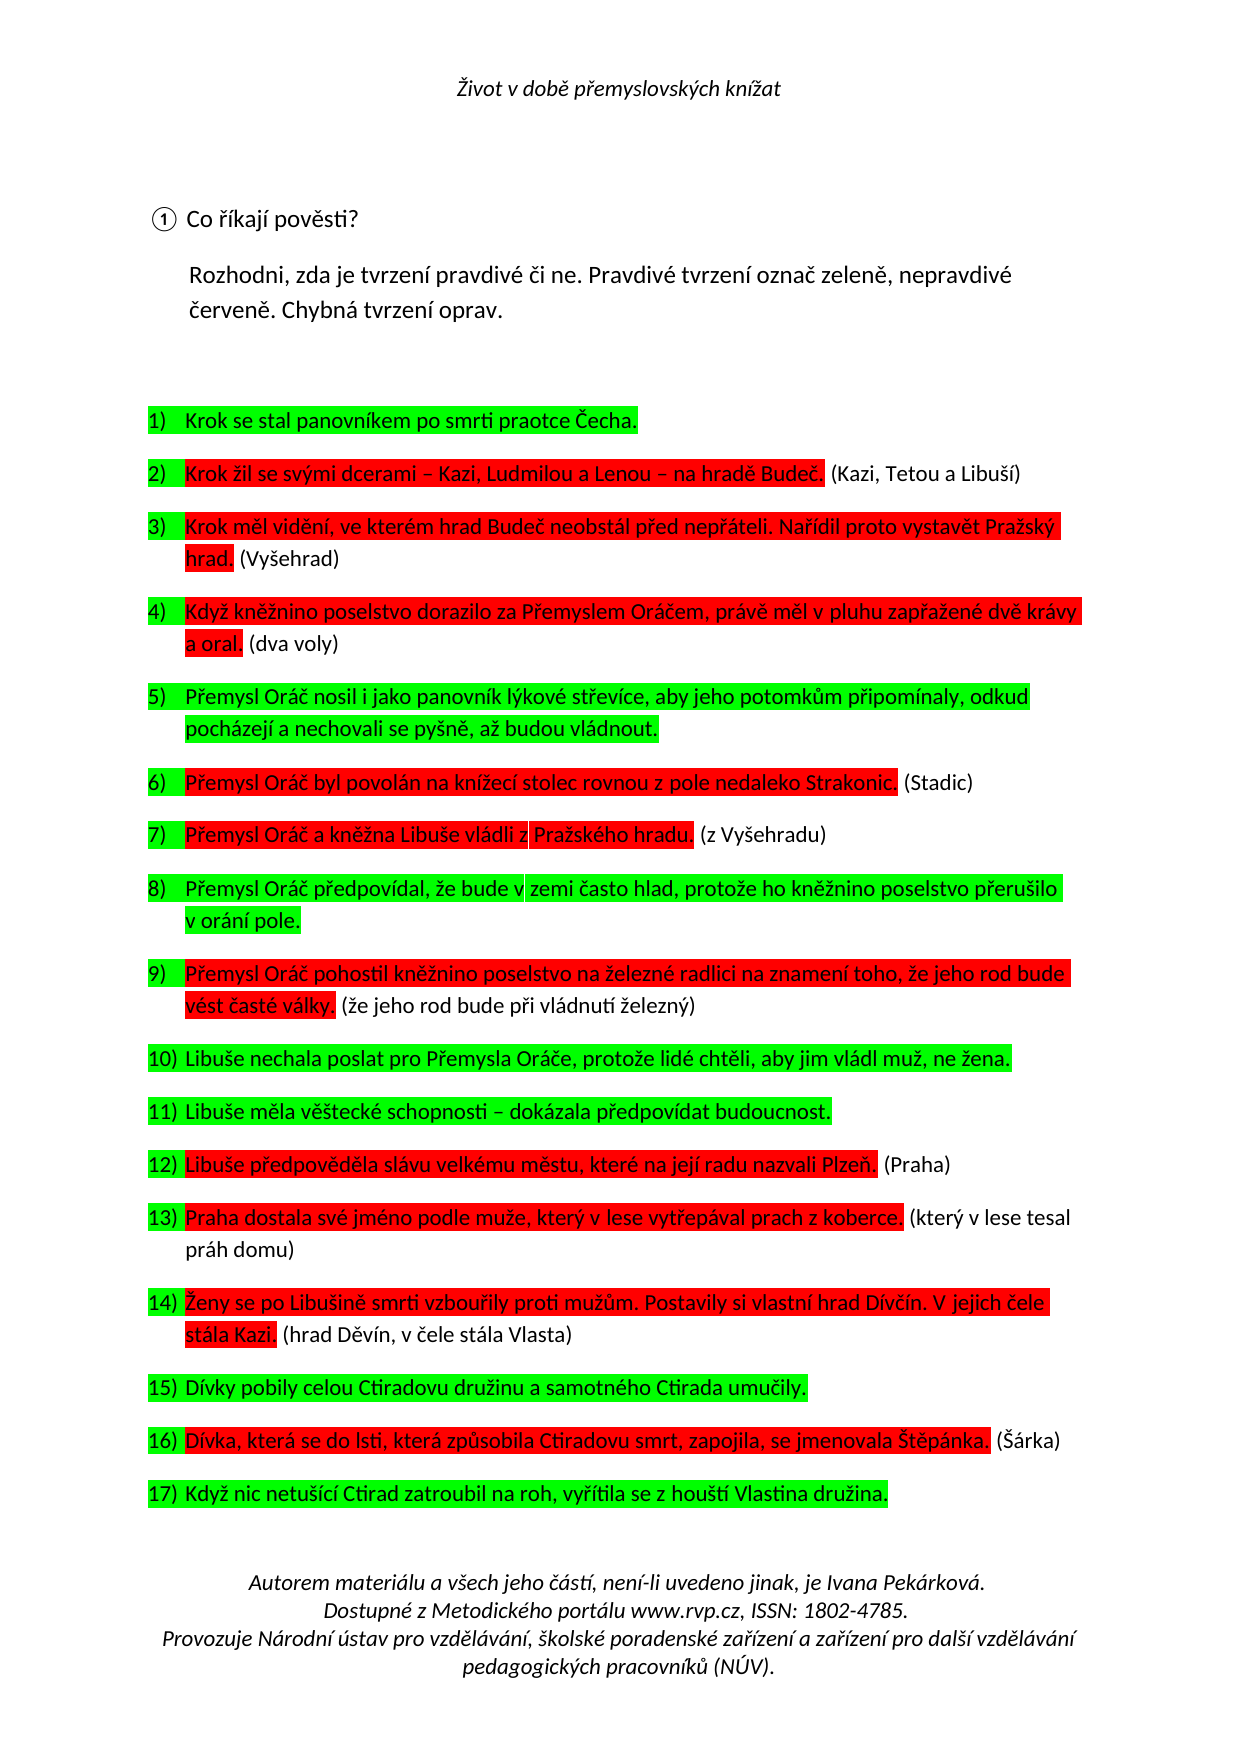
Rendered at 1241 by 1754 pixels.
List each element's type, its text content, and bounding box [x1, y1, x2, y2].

list Libuše měla věštecké schopnosti – dokázala předpovídat budoucnost. [185, 1097, 1093, 1125]
list Když kněžnino poselstvo dorazilo za Přemyslem Oráčem, právě měl v pluhu zapřažené dvě krávy a oral. (dva voly) [148, 597, 1093, 657]
list Krok žil se svými dcerami – Kazi, Ludmilou a Lenou – na hradě Budeč. (Kazi, Tetou a Libuší) [185, 459, 1093, 487]
list Dívka, která se do lsti, která způsobila Ctiradovu smrt, zapojila, se jmenovala Štěpánka. (Šárka) [185, 1427, 1093, 1454]
list Krok měl vidění, ve kterém hrad Budeč neobstál před nepřáteli. Nařídil proto vystavět Pražský hrad. (Vyšehrad) [148, 512, 1093, 572]
list Když nic netušící Ctirad zatroubil na roh, vyřítila se z houští Vlastina družina. [148, 1479, 1093, 1508]
list Dívky pobily celou Ctiradovu družinu a samotného Ctirada umučily. [148, 1373, 1093, 1402]
list Praha dostala své jméno podle muže, který v lese vytřepával prach z koberce. (který v lese tesal práh domu) [148, 1203, 1093, 1263]
text Rozhodni, zda je tvrzení pravdivé či ne. Pravdivé tvrzení označ zeleně, nepravdivé červeně. Chybná tvrzení oprav. [189, 259, 1093, 325]
list Přemysl Oráč nosil i jako panovník lýkové střevíce, aby jeho potomkům připomínaly, odkud pocházejí a nechovali se pyšně, až budou vládnout. [148, 682, 1093, 743]
list Krok se stal panovníkem po smrti praotce Čecha. [185, 406, 1093, 434]
list Libuše nechala poslat pro Přemysla Oráče, protože lidé chtěli, aby jim vládl muž, ne žena. [185, 1044, 1093, 1072]
list Přemysl Oráč a kněžna Libuše vládli z Pražského hradu. (z Vyšehradu) [185, 821, 1093, 849]
list Přemysl Oráč byl povolán na knížecí stolec rovnou z pole nedaleko Strakonic. (Stadic) [185, 768, 1093, 796]
text ① Co říkají pověsti? [148, 203, 1093, 234]
list Přemysl Oráč předpovídal, že bude v zemi často hlad, protože ho kněžnino poselstvo přerušilo v orání pole. [148, 874, 1093, 934]
list Ženy se po Libušině smrti vzbouřily proti mužům. Postavily si vlastní hrad Dívčín. V jejich čele stála Kazi. (hrad Děvín, v čele stála Vlasta) [148, 1288, 1093, 1348]
list Libuše předpověděla slávu velkému městu, které na její radu nazvali Plzeň. (Praha) [185, 1150, 1093, 1178]
list Přemysl Oráč pohostil kněžnino poselstvo na železné radlici na znamení toho, že jeho rod bude vést časté války. (že jeho rod bude při vládnutí železný) [148, 959, 1093, 1019]
